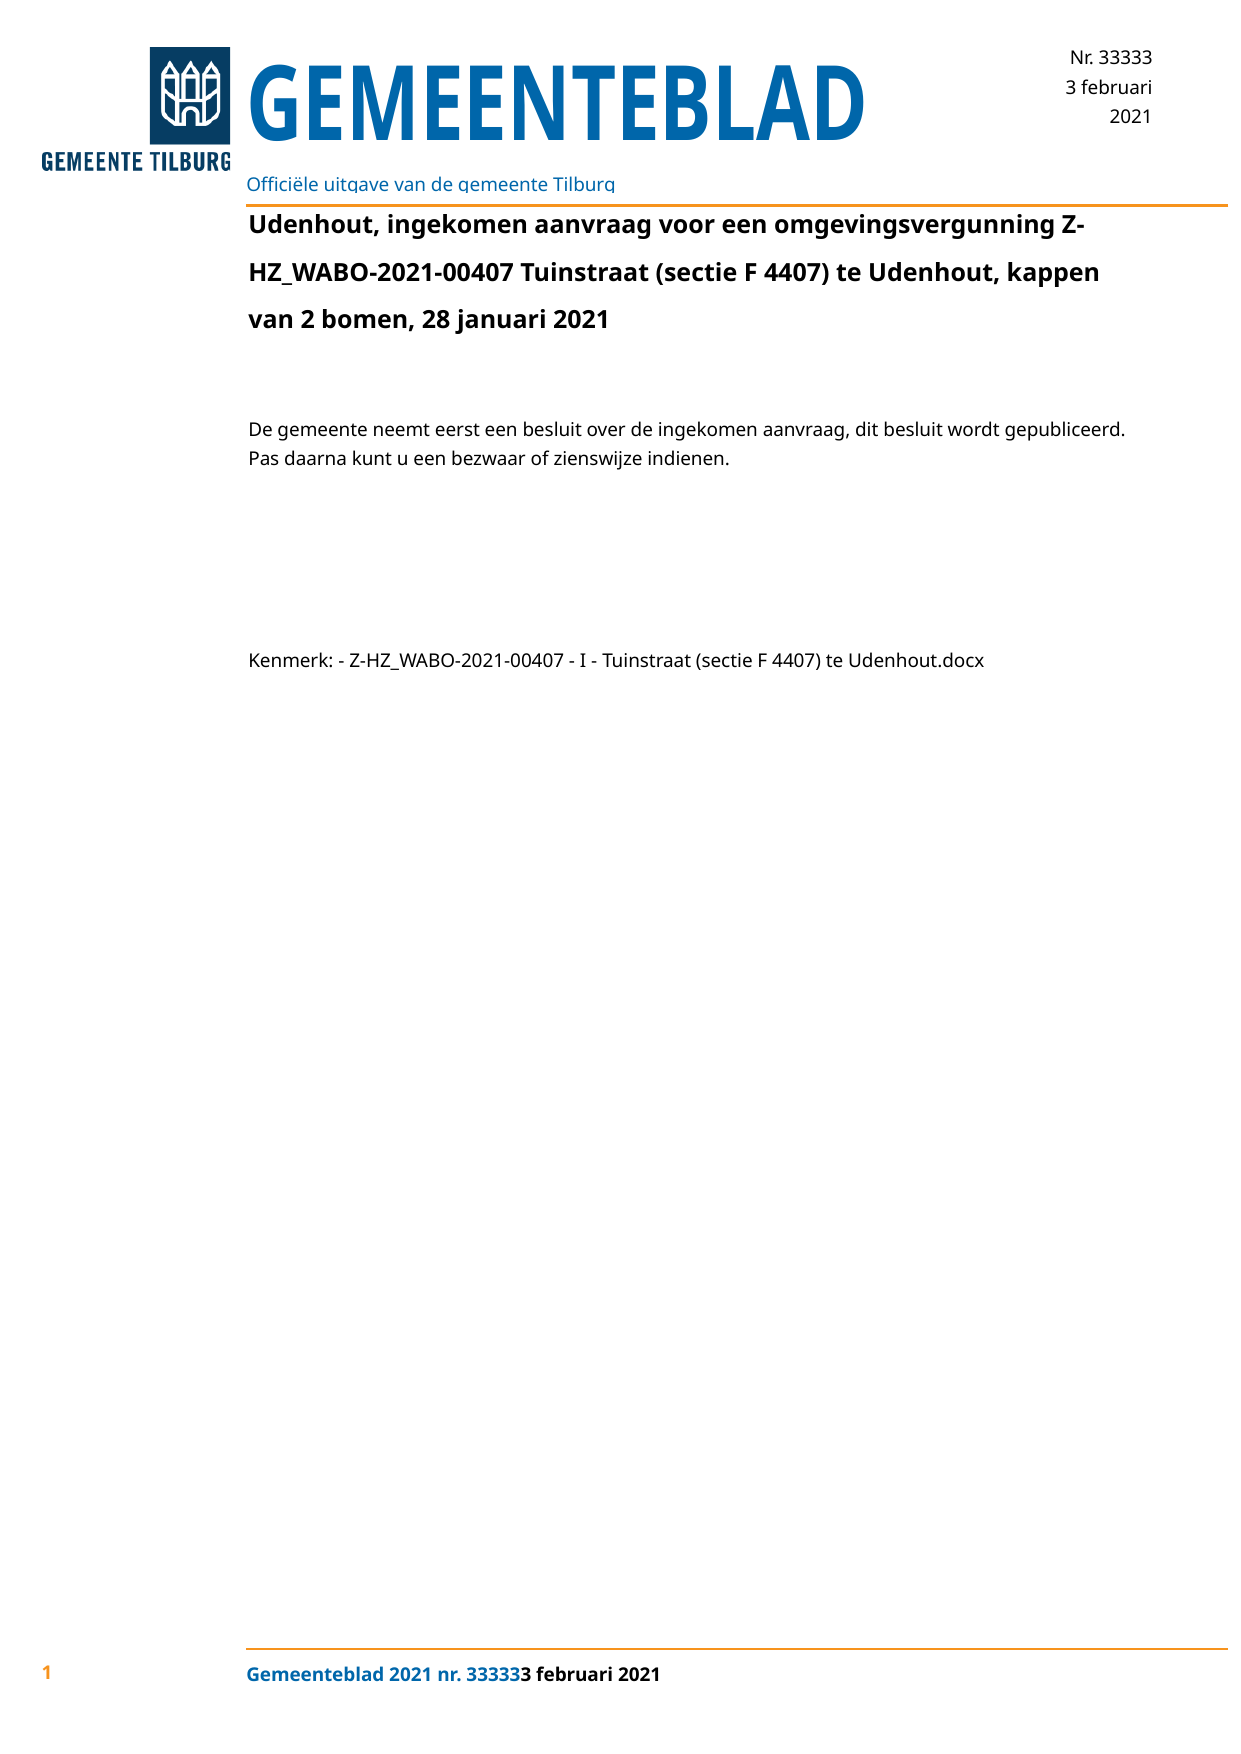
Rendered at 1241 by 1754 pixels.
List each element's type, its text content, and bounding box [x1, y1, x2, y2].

picture [41, 47, 231, 172]
text De gemeente neemt eerst een besluit over de ingekomen aanvraag, dit besluit wordt gepubliceerd. Pas daarna kunt u een bezwaar of zienswijze indienen. [248, 416, 1152, 471]
text Kenmerk: - Z-HZ_WABO-2021-00407 - I - Tuinstraat (sectie F 4407) te Udenhout.docx [248, 647, 1152, 673]
text Udenhout, ingekomen aanvraag voor een omgevingsvergunning Z-HZ_WABO-2021-00407 Tuinstraat (sectie F 4407) te Udenhout, kappen van 2 bomen, 28 januari 2021 [248, 207, 1152, 336]
